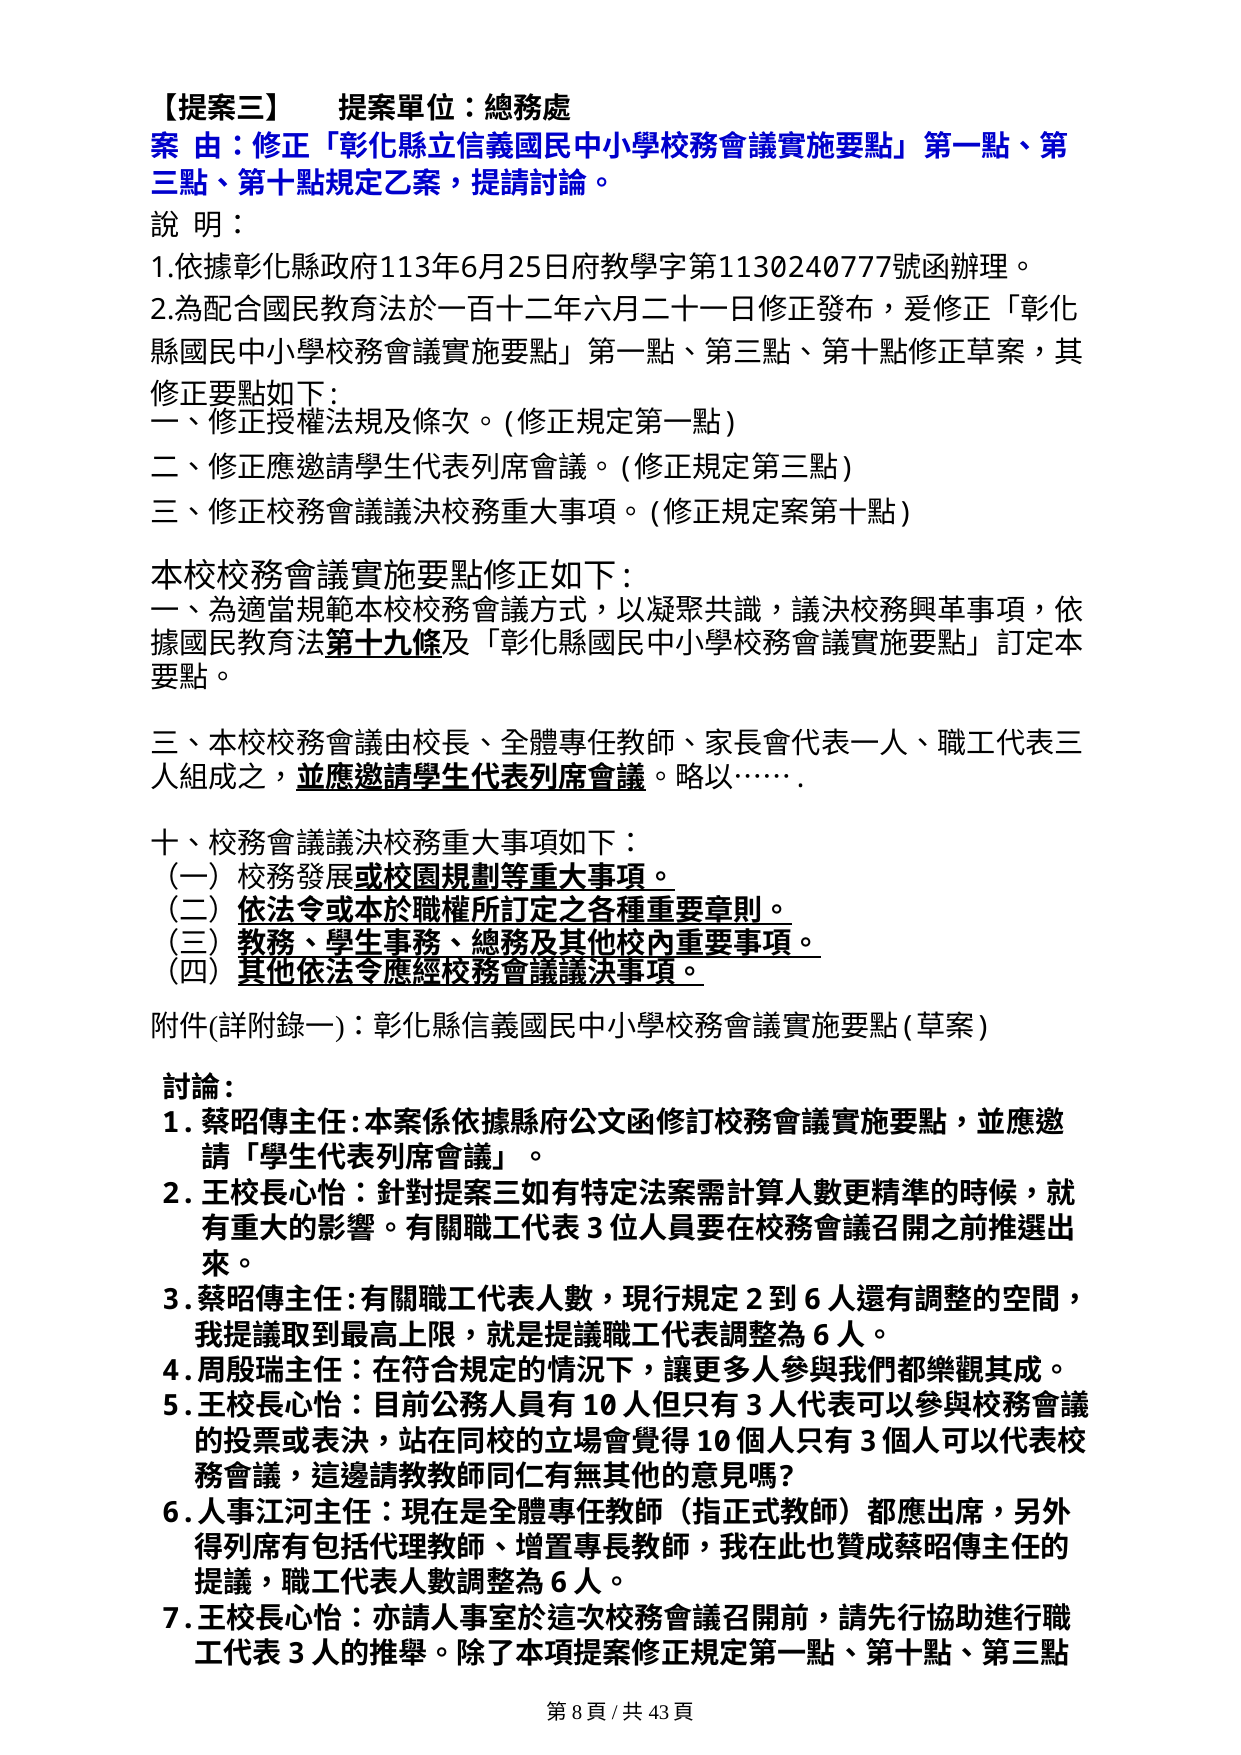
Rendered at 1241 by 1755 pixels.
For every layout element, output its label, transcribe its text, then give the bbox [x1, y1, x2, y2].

text 三、修正校務會議議決校務重大事項。(修正規定案第十點) [654, 502, 905, 527]
text 三、修正校務會議議決校務重大事項。(修正規定案第十點) [150, 502, 656, 527]
text 三、修正校務會議議決校務重大事項。(修正規定案第十點) [903, 502, 1091, 527]
text 說 明： 1.依據彰化縣政府113年6月25日府教學字第1130240777號函辦理。 2.為配合國民教育法於一百十二年六月二十一日修正發布，爰修正「彰化縣國民中小學校務會議實施要點」第一點、第三點、第十點修正草案，其修正要點如下: [150, 201, 1091, 413]
text 本校校務會議實施要點修正如下: [150, 527, 1091, 594]
text 討論: [162, 1069, 1091, 1104]
text 7.王校長心怡：亦請人事室於這次校務會議召開前，請先行協助進行職工代表3人的推舉。除了本項提案修正規定第一點、第十點、第三點 [162, 1600, 1091, 1671]
list 王校長心怡：針對提案三如有特定法案需計算人數更精準的時候，就有重大的影響。有關職工代表3位人員要在校務會議召開之前推選出來。 [162, 1175, 1091, 1281]
text 4.周殷瑞主任：在符合規定的情況下，讓更多人參與我們都樂觀其成。 [162, 1352, 1091, 1387]
text （二）依法令或本於職權所訂定之各種重要章則。 [150, 894, 1091, 927]
text （三）教務、學生事務、總務及其他校內重要事項。 [150, 927, 1091, 960]
text 三、本校校務會議由校長、全體專任教師、家長會代表一人、職工代表三人組成之，並應邀請學生代表列席會議。略以……. [150, 727, 1091, 794]
list 蔡昭傳主任:本案係依據縣府公文函修訂校務會議實施要點，並應邀請「學生代表列席會議」。 [162, 1104, 1091, 1175]
text 案 由：修正「彰化縣立信義國民中小學校務會議實施要點」第一點、第三點、第十點規定乙案，提請討論。 [150, 126, 1091, 201]
text 一、修正授權法規及條次。(修正規定第一點) [150, 413, 1091, 438]
text 5.王校長心怡：目前公務人員有10人但只有3人代表可以參與校務會議的投票或表決，站在同校的立場會覺得10個人只有3個人可以代表校務會議，這邊請教教師同仁有無其他的意見嗎? [162, 1387, 1091, 1494]
text 二、修正應邀請學生代表列席會議。(修正規定第三點) [624, 457, 847, 482]
text 十、校務會議議決校務重大事項如下： [150, 827, 1091, 860]
text （一）校務發展或校園規劃等重大事項。 [150, 860, 1091, 894]
text 6.人事江河主任：現在是全體專任教師（指正式教師）都應出席，另外得列席有包括代理教師、增置專長教師，我在此也贊成蔡昭傳主任的提議，職工代表人數調整為6人。 [162, 1494, 1091, 1600]
text 一、為適當規範本校校務會議方式，以凝聚共識，議決校務興革事項，依據國民教育法第十九條及「彰化縣國民中小學校務會議實施要點」訂定本要點。 [150, 594, 1091, 694]
text 【提案三】 提案單位：總務處 [149, 88, 1091, 126]
text （四）其他依法令應經校務會議議決事項。 附件(詳附錄一)：彰化縣信義國民中小學校務會議實施要點(草案) [150, 960, 1091, 1069]
text 3.蔡昭傳主任:有關職工代表人數，現行規定2到6人還有調整的空間，我提議取到最高上限，就是提議職工代表調整為6人。 [162, 1281, 1091, 1352]
text 二、修正應邀請學生代表列席會議。(修正規定第三點) [150, 457, 626, 482]
text 二、修正應邀請學生代表列席會議。(修正規定第三點) [845, 457, 1091, 482]
